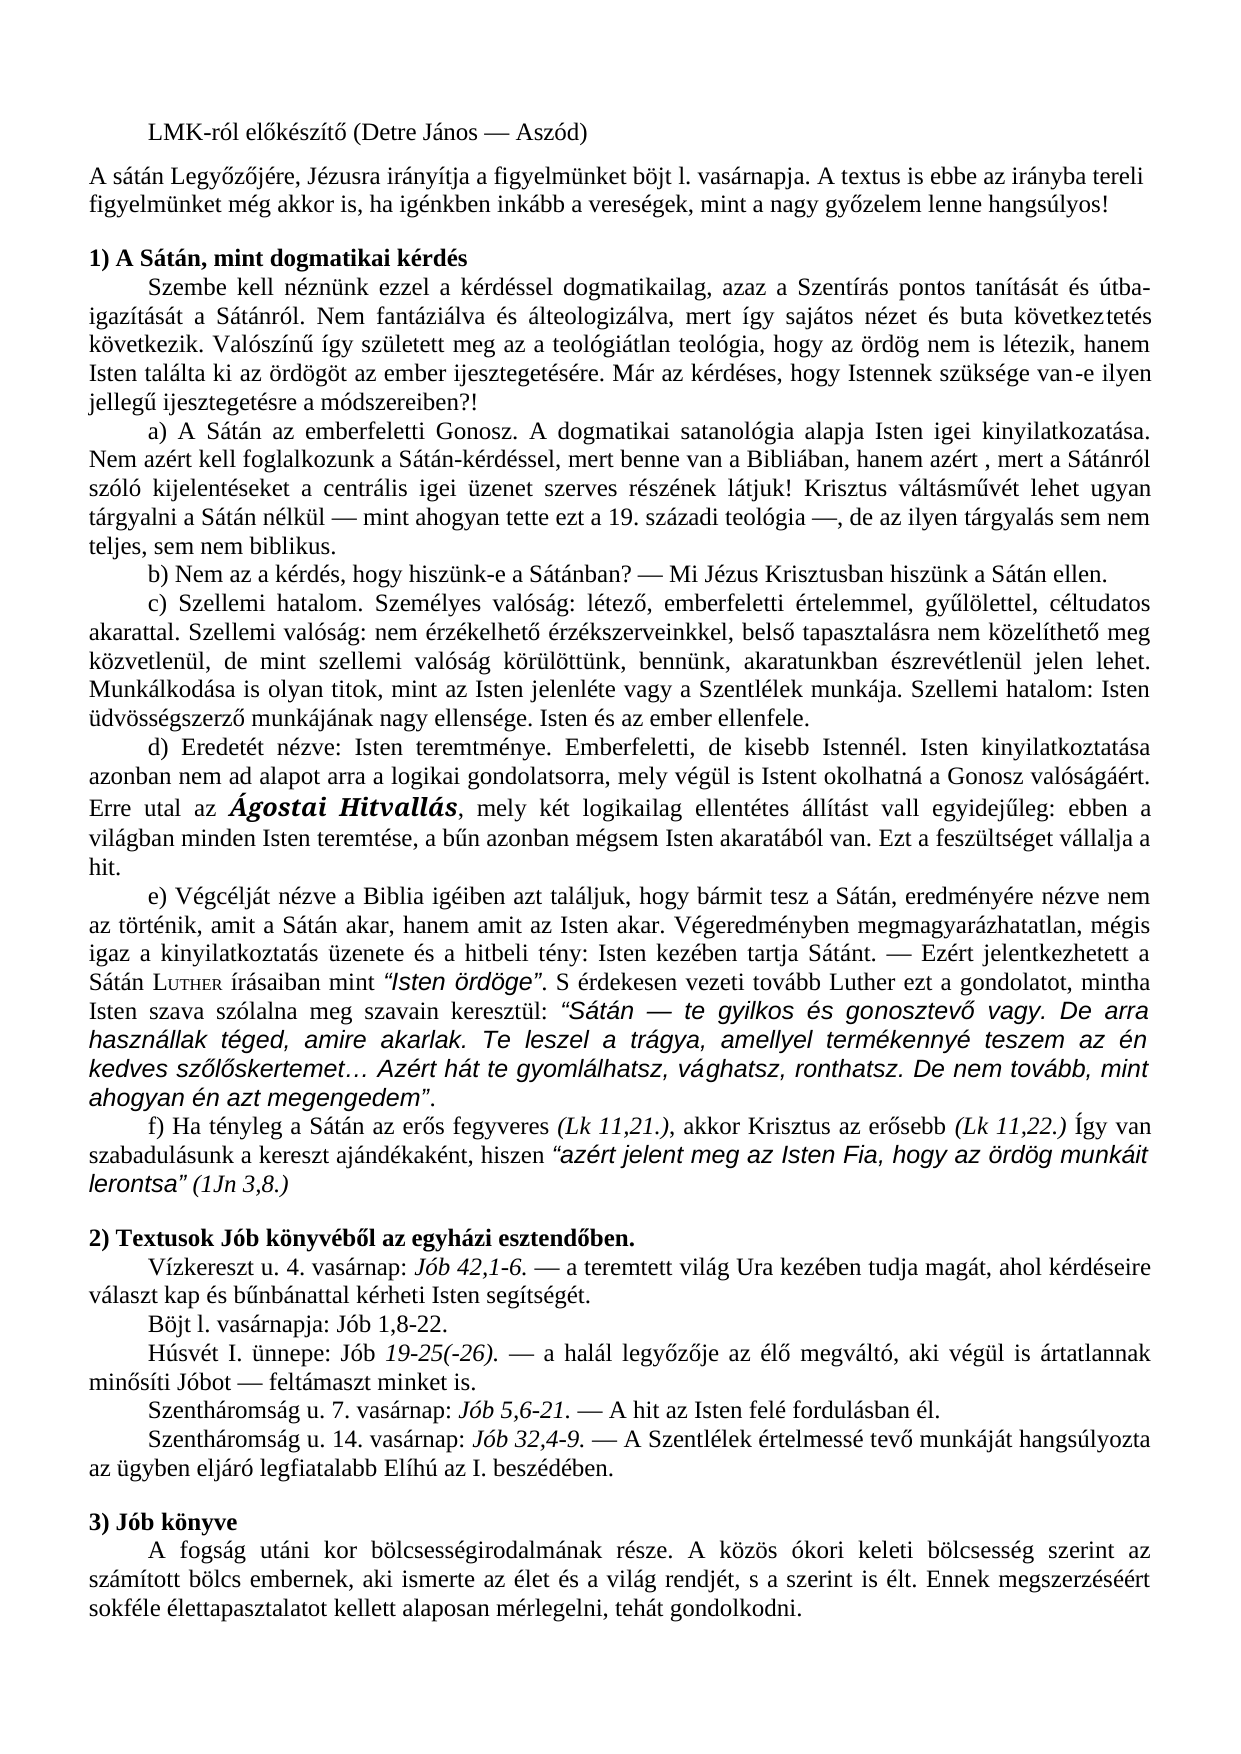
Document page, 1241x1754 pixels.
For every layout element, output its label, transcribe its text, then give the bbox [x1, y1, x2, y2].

text Szentháromság u. 7. vasárnap: Jób 5,6-21. — A hit az Isten felé fordulásban él. [88, 1395, 1152, 1424]
text 1) A Sátán, mint dogmatikai kérdés [88, 243, 1152, 272]
text f) Ha tényleg a Sátán az erős fegyveres (Lk 11,21.), akkor Krisztus az erősebb (Lk 11,22.) Így van szabadulásunk a kereszt ajándékaként, hiszen “azért jelent meg az Isten Fia, hogy az ördög munkáit lerontsa” (1Jn 3,8.) [88, 1111, 1152, 1198]
text Szentháromság u. 14. vasárnap: Jób 32,4-9. — A Szentlélek értelmessé tevő munkáját hangsúlyozta az ügyben eljáró legfiatalabb Elíhú az I. beszédében. [88, 1424, 1152, 1482]
text Vízkereszt u. 4. vasárnap: Jób 42,1-6. — a teremtett világ Ura kezében tudja magát, ahol kérdéseire választ kap és bűnbánattal kérheti Isten segítségét. [88, 1252, 1152, 1309]
text Böjt l. vasárnapja: Jób 1,8-22. [88, 1309, 1152, 1338]
text Húsvét I. ünnepe: Jób 19-25(-26). — a halál legyőzője az élő megváltó, aki végül is ártatlannak minősíti Jóbot — feltámaszt minket is. [88, 1338, 1152, 1395]
text e) Végcélját nézve a Biblia igéiben azt találjuk, hogy bármit tesz a Sátán, eredményére nézve nem az történik, amit a Sátán akar, hanem amit az Isten akar. Végeredményben megmagyarázhatatlan, mégis igaz a kinyilatkoztatás üzenete és a hitbeli tény: Isten kezében tartja Sátánt. — Ezért jelentkezhetett a Sátán Luther írásaiban mint “Isten ördöge”. S érdekesen vezeti tovább Luther ezt a gondolatot, mintha Isten szava szólalna meg szavain keresztül: “Sátán — te gyilkos és gonosztevő vagy. De arra használlak téged, amire akarlak. Te leszel a trágya, amellyel termékennyé teszem az én kedves szőlőskertemet… Azért hát te gyomlálhatsz, vághatsz, ronthatsz. De nem tovább, mint ahogyan én azt megengedem”. [88, 881, 1152, 1111]
text 2) Textusok Jób könyvéből az egyházi esztendőben. [88, 1223, 1152, 1252]
text c) Szellemi hatalom. Személyes valóság: létező, emberfeletti értelemmel, gyűlölettel, céltudatos akarattal. Szellemi valóság: nem érzékelhető érzékszerveinkkel, belső tapasztalásra nem közelíthető meg közvetlenül, de mint szellemi valóság körülöttünk, bennünk, akaratunkban észrevétlenül jelen lehet. Munkálkodása is olyan titok, mint az Isten jelenléte vagy a Szentlélek munkája. Szellemi hatalom: Isten üdvösségszerző munkájának nagy ellensége. Isten és az ember ellenfele. [88, 588, 1152, 732]
text Szembe kell néznünk ezzel a kérdéssel dogmatikailag, azaz a Szentírás pontos tanítását és útba-igazítását a Sátánról. Nem fantáziálva és álteologizálva, mert így sajátos nézet és buta következtetés következik. Valószínű így született meg az a teológiátlan teológia, hogy az ördög nem is létezik, hanem Isten találta ki az ördögöt az ember ijesztegetésére. Már az kérdéses, hogy Istennek szüksége van‑e ilyen jellegű ijesztegetésre a módszereiben?! [88, 272, 1152, 416]
text A sátán Legyőzőjére, Jézusra irányítja a figyelmünket böjt l. vasárnapja. A textus is ebbe az irányba tereli figyelmünket még akkor is, ha igénkben inkább a vereségek, mint a nagy győzelem lenne hangsúlyos! [88, 161, 1152, 218]
text 3) Jób könyve [88, 1507, 1152, 1535]
text d) Eredetét nézve: Isten teremtménye. Emberfeletti, de kisebb Istennél. Isten kinyilatkoztatása azonban nem ad alapot arra a logikai gondolatsorra, mely végül is Istent okolhatná a Gonosz valóságáért. Erre utal az Ágostai Hitvallás, mely két logikailag ellentétes állítást vall egyidejűleg: ebben a világban minden Isten teremtése, a bűn azonban mégsem Isten akaratából van. Ezt a feszültséget vállalja a hit. [88, 732, 1152, 881]
text A fogság utáni kor bölcsességirodalmának része. A közös ókori keleti bölcsesség szerint az számított bölcs embernek, aki ismerte az élet és a világ rendjét, s a szerint is élt. Ennek megszerzéséért sokféle élettapasztalatot kellett alaposan mérlegelni, tehát gondolkodni. [88, 1535, 1152, 1622]
text LMK-ról előkészítő (Detre János — Aszód) [88, 117, 1152, 146]
text a) A Sátán az emberfeletti Gonosz. A dogmatikai satanológia alapja Isten igei kinyilatkozatása. Nem azért kell foglalkozunk a Sátán-kérdéssel, mert benne van a Bibliában, hanem azért , mert a Sátánról szóló kijelentéseket a centrális igei üzenet szerves részének látjuk! Krisztus váltásművét lehet ugyan tárgyalni a Sátán nélkül — mint ahogyan tette ezt a 19. századi teológia —, de az ilyen tárgyalás sem nem teljes, sem nem biblikus. [88, 416, 1152, 559]
text b) Nem az a kérdés, hogy hiszünk‑e a Sátánban? — Mi Jézus Krisztusban hiszünk a Sátán ellen. [88, 559, 1152, 588]
